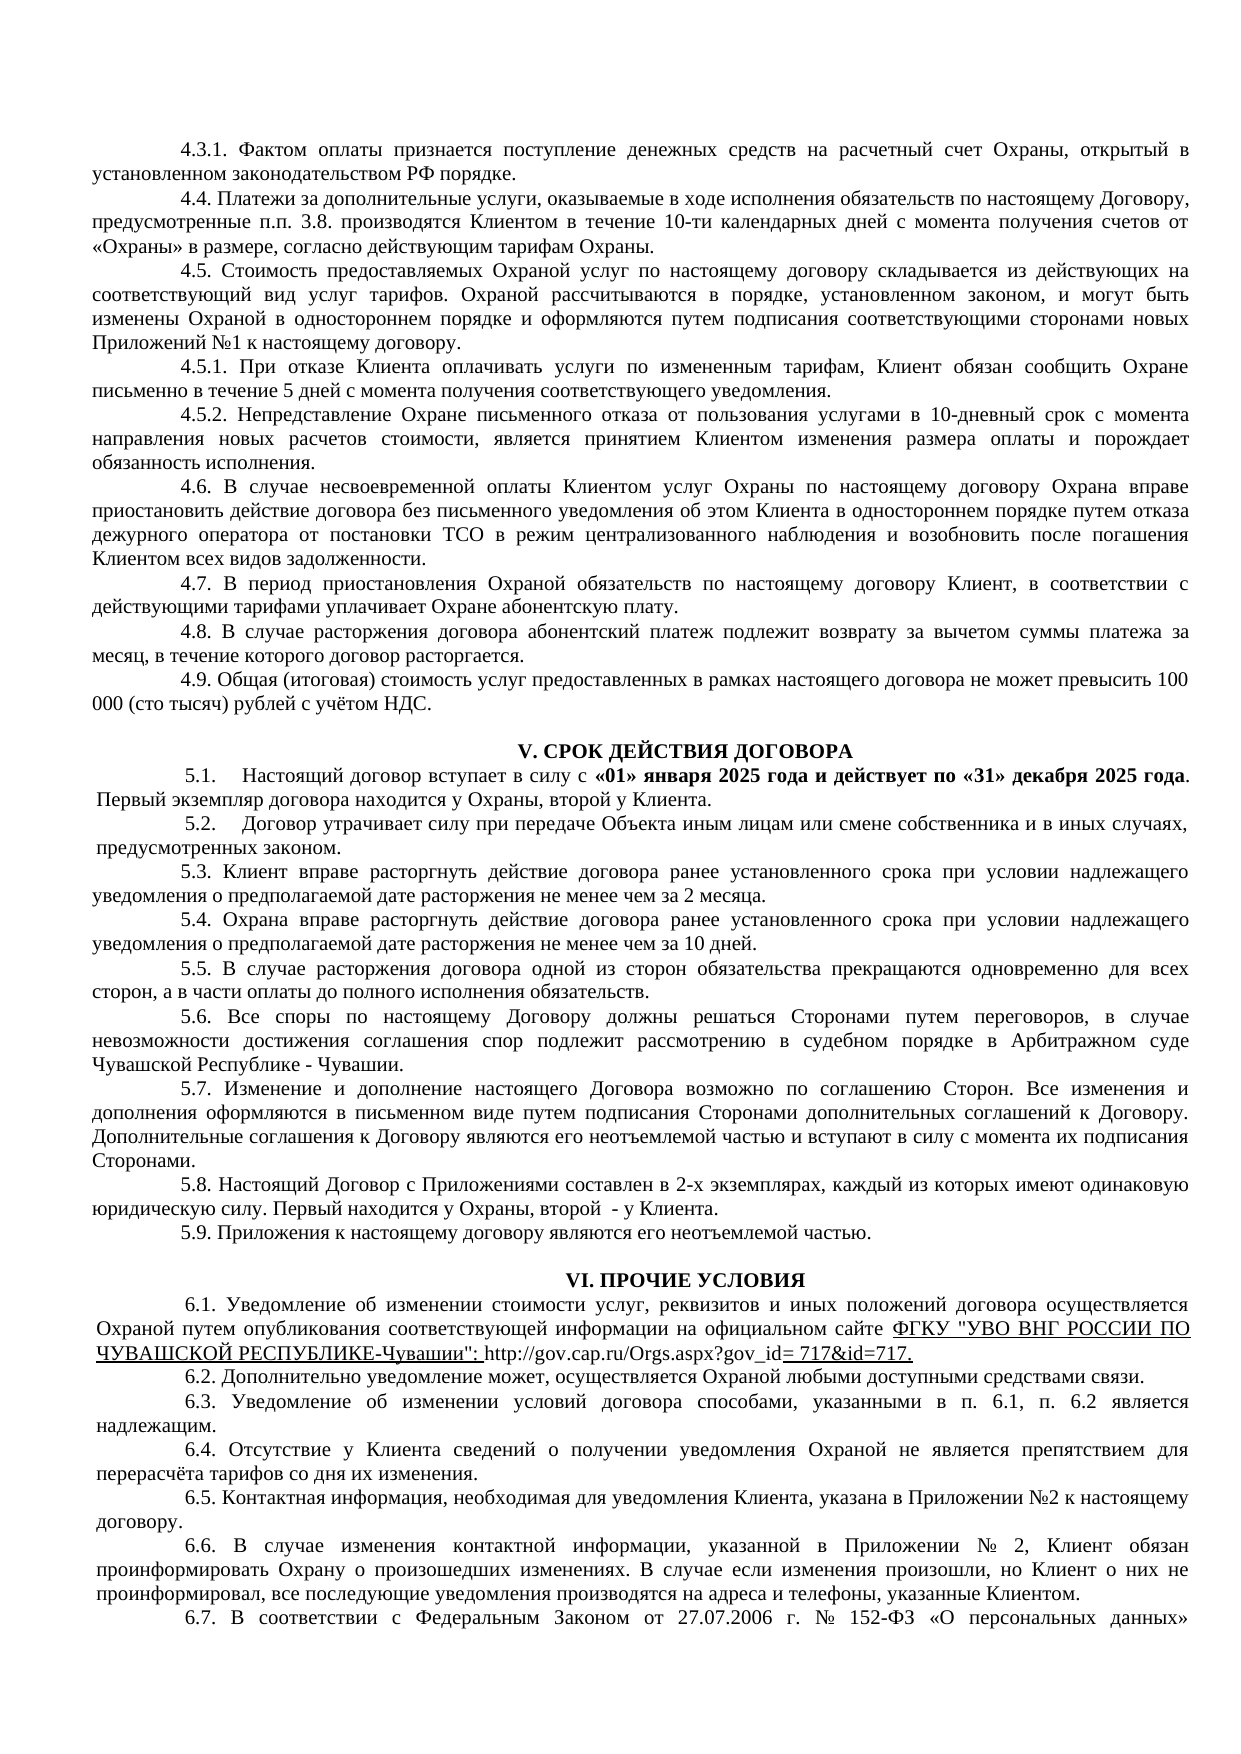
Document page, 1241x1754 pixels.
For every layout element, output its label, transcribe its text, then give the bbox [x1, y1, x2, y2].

text 5.6. Все споры по настоящему Договору должны решаться Сторонами путем переговоров, в случае невозможности достижения соглашения спор подлежит рассмотрению в судебном порядке в Арбитражном суде Чувашской Республике - Чувашии. [92, 1003, 1190, 1076]
text 4.5. Стоимость предоставляемых Охраной услуг по настоящему договору складывается из действующих на соответствующий вид услуг тарифов. Охраной рассчитываются в порядке, установленном законом, и могут быть изменены Охраной в одностороннем порядке и оформляются путем подписания соответствующими сторонами новых Приложений №1 к настоящему договору. [92, 258, 1190, 354]
list 4.3.1. Фактом оплаты признается поступление денежных средств на расчетный счет Охраны, открытый в установленном законодательством РФ порядке. [92, 137, 1190, 185]
text 4.5.2. Непредставление Охране письменного отказа от пользования услугами в 10-дневный срок с момента направления новых расчетов стоимости, является принятием Клиентом изменения размера оплаты и порождает обязанность исполнения. [92, 402, 1190, 474]
text 5.8. Настоящий Договор с Приложениями составлен в 2-х экземплярах, каждый из которых имеют одинаковую юридическую силу. Первый находится у Охраны, второй - у Клиента. [92, 1172, 1190, 1220]
text 6.4. Отсутствие у Клиента сведений о получении уведомления Охраной не является препятствием для перерасчёта тарифов со дня их изменения. [96, 1437, 1190, 1485]
text 5.3. Клиент вправе расторгнуть действие договора ранее установленного срока при условии надлежащего уведомления о предполагаемой дате расторжения не менее чем за 2 месяца. [92, 859, 1190, 907]
text 5.1. Настоящий договор вступает в силу с «01» января 2025 года и действует по «31» декабря 2025 года. Первый экземпляр договора находится у Охраны, второй у Клиента. [96, 763, 1190, 811]
text 5.4. Охрана вправе расторгнуть действие договора ранее установленного срока при условии надлежащего уведомления о предполагаемой дате расторжения не менее чем за 10 дней. [92, 907, 1190, 955]
text 6.5. Контактная информация, необходимая для уведомления Клиента, указана в Приложении №2 к настоящему договору. [96, 1485, 1190, 1533]
text 4.9. Общая (итоговая) стоимость услуг предоставленных в рамках настоящего договора не может превысить 100 000 (сто тысяч) рублей с учётом НДС. [92, 667, 1190, 715]
text 4.8. В случае расторжения договора абонентский платеж подлежит возврату за вычетом суммы платежа за месяц, в течение которого договор расторгается. [92, 618, 1190, 667]
text 6.6. В случае изменения контактной информации, указанной в Приложении № 2, Клиент обязан проинформировать Охрану о произошедших изменениях. В случае если изменения произошли, но Клиент о них не проинформировал, все последующие уведомления производятся на адреса и телефоны, указанные Клиентом. [96, 1533, 1190, 1605]
text 4.6. В случае несвоевременной оплаты Клиентом услуг Охраны по настоящему договору Охрана вправе приостановить действие договора без письменного уведомления об этом Клиента в одностороннем порядке путем отказа дежурного оператора от постановки ТСО в режим централизованного наблюдения и возобновить после погашения Клиентом всех видов задолженности. [92, 474, 1190, 570]
list VI. ПРОЧИЕ УСЛОВИЯ [92, 1268, 1190, 1292]
text 6.1. Уведомление об изменении стоимости услуг, реквизитов и иных положений договора осуществляется Охраной путем опубликования соответствующей информации на официальном сайте ФГКУ "УВО ВНГ РОССИИ ПО ЧУВАШСКОЙ РЕСПУБЛИКЕ-Чувашии": http://gov.cap.ru/Orgs.aspx?gov_id= 717&id=717. [96, 1292, 1190, 1364]
text 4.5.1. При отказе Клиента оплачивать услуги по измененным тарифам, Клиент обязан сообщить Охране письменно в течение 5 дней с момента получения соответствующего уведомления. [92, 354, 1190, 402]
text 6.7. В соответствии с Федеральным Законом от 27.07.2006 г. № 152-ФЗ «О персональных данных» [96, 1605, 1190, 1629]
text 5.9. Приложения к настоящему договору являются его неотъемлемой частью. [92, 1220, 1190, 1244]
text 4.7. В период приостановления Охраной обязательств по настоящему договору Клиент, в соответствии с действующими тарифами уплачивает Охране абонентскую плату. [92, 570, 1190, 618]
text 5.7. Изменение и дополнение настоящего Договора возможно по соглашению Сторон. Все изменения и дополнения оформляются в письменном виде путем подписания Сторонами дополнительных соглашений к Договору. Дополнительные соглашения к Договору являются его неотъемлемой частью и вступают в силу с момента их подписания Сторонами. [92, 1076, 1190, 1172]
list V. СРОК ДЕЙСТВИЯ ДОГОВОРА [92, 739, 1190, 763]
text 6.3. Уведомление об изменении условий договора способами, указанными в п. 6.1, п. 6.2 является надлежащим. [96, 1388, 1190, 1437]
text 6.2. Дополнительно уведомление может, осуществляется Охраной любыми доступными средствами связи. [96, 1364, 1190, 1388]
list 4.4. Платежи за дополнительные услуги, оказываемые в ходе исполнения обязательств по настоящему Договору, предусмотренные п.п. 3.8. производятся Клиентом в течение 10-ти календарных дней с момента получения счетов от «Охраны» в размере, согласно действующим тарифам Охраны. [92, 185, 1190, 258]
text 5.5. В случае расторжения договора одной из сторон обязательства прекращаются одновременно для всех сторон, а в части оплаты до полного исполнения обязательств. [92, 955, 1190, 1003]
text 5.2. Договор утрачивает силу при передаче Объекта иным лицам или смене собственника и в иных случаях, предусмотренных законом. [96, 811, 1190, 859]
